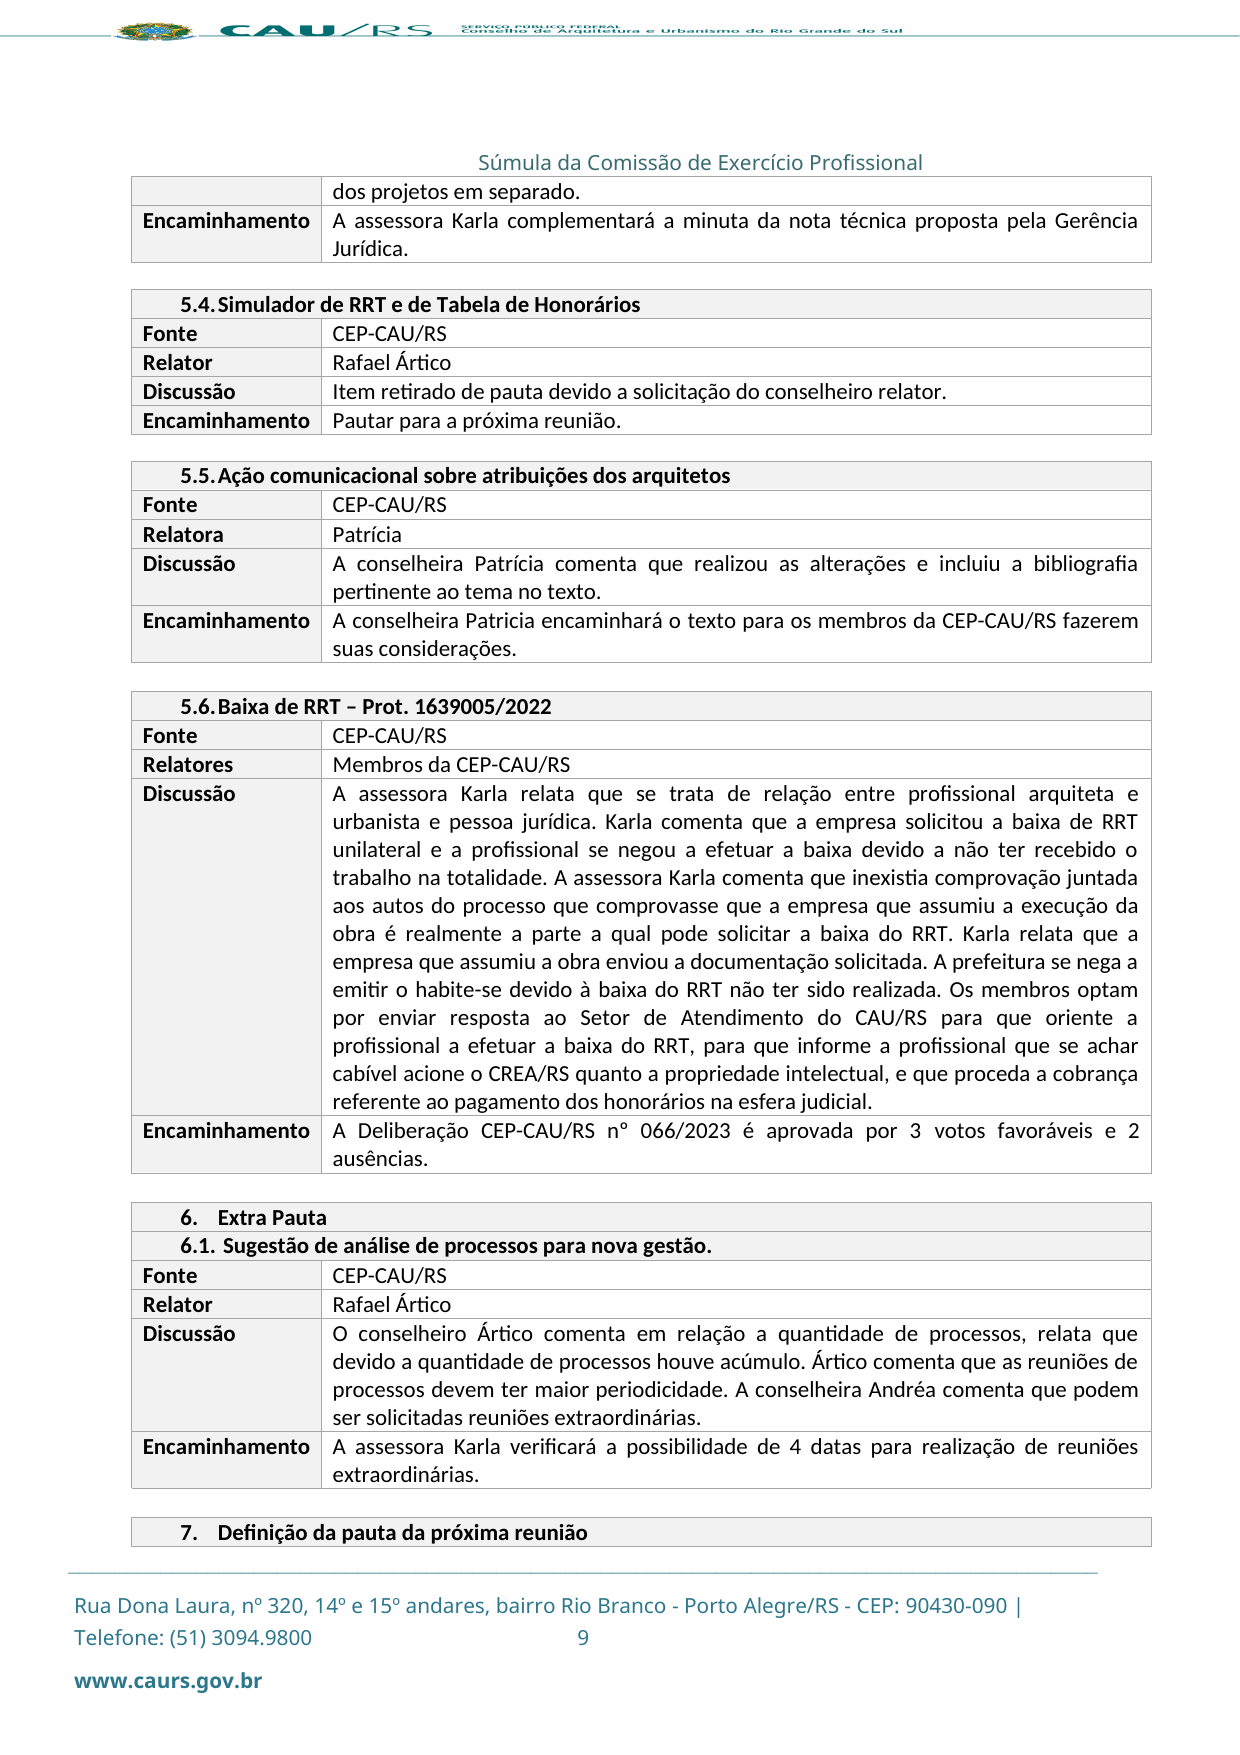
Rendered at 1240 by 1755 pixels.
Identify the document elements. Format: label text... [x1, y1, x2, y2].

table_cell Discussão [132, 549, 321, 605]
table_cell Encaminhamento [132, 606, 321, 662]
table_cell Definição da pauta da próxima reunião [132, 1518, 1151, 1546]
table_cell [131, 263, 1151, 289]
table_cell dos projetos em separado. [322, 177, 1151, 205]
table_cell CEP-CAU/RS [322, 1261, 1151, 1289]
table_cell CEP-CAU/RS [322, 491, 1151, 519]
table_cell Relatora [132, 520, 321, 548]
table_cell A conselheira Patricia encaminhará o texto para os membros da CEP-CAU/RS fazerem suas considerações. [322, 606, 1151, 662]
table_cell Encaminhamento [132, 406, 321, 434]
table_cell [132, 1489, 1151, 1517]
table_cell O conselheiro Ártico comenta em relação a quantidade de processos, relata que devido a quantidade de processos houve acúmulo. Ártico comenta que as reuniões de processos devem ter maior periodicidade. A conselheira Andréa comenta que podem ser solicitadas reuniões extraordinárias. [322, 1319, 1151, 1431]
table_cell Relator [132, 1290, 321, 1318]
table_cell Fonte [132, 491, 321, 519]
table_cell Item retirado de pauta devido a solicitação do conselheiro relator. [322, 377, 1151, 405]
table_cell Encaminhamento [132, 1116, 321, 1172]
table_cell Relator [132, 348, 321, 376]
table_cell Extra Pauta [132, 1203, 1151, 1231]
table_cell CEP-CAU/RS [322, 319, 1151, 347]
table_cell Fonte [132, 721, 321, 749]
table_cell [131, 1174, 1151, 1202]
table_cell Sugestão de análise de processos para nova gestão. [132, 1232, 1151, 1260]
table_cell [132, 177, 321, 205]
table_cell A assessora Karla relata que se trata de relação entre profissional arquiteta e urbanista e pessoa jurídica. Karla comenta que a empresa solicitou a baixa de RRT unilateral e a profissional se negou a efetuar a baixa devido a não ter recebido o trabalho na totalidade. A assessora Karla comenta que inexistia comprovação juntada aos autos do processo que comprovasse que a empresa que assumiu a execução da obra é realmente a parte a qual pode solicitar a baixa do RRT. Karla relata que a empresa que assumiu a obra enviou a documentação solicitada. A prefeitura se nega a emitir o habite-se devido à baixa do RRT não ter sido realizada. Os membros optam por enviar resposta ao Setor de Atendimento do CAU/RS para que oriente a profissional a efetuar a baixa do RRT, para que informe a profissional que se achar cabível acione o CREA/RS quanto a propriedade intelectual, e que proceda a cobrança referente ao pagamento dos honorários na esfera judicial. [322, 779, 1151, 1115]
table_cell Baixa de RRT – Prot. 1639005/2022 [132, 692, 1151, 720]
table_cell [131, 663, 1151, 691]
table_cell Fonte [132, 1261, 321, 1289]
table_cell Ação comunicacional sobre atribuições dos arquitetos [132, 462, 1151, 489]
table_cell Simulador de RRT e de Tabela de Honorários [132, 290, 1151, 318]
table_cell [131, 435, 1151, 461]
table_cell Membros da CEP-CAU/RS [322, 750, 1151, 778]
table_cell Discussão [132, 1319, 321, 1431]
table_cell Discussão [132, 779, 321, 1115]
table_cell A conselheira Patrícia comenta que realizou as alterações e incluiu a bibliografia pertinente ao tema no texto. [322, 549, 1151, 605]
table_cell Fonte [132, 319, 321, 347]
table_cell Relatores [132, 750, 321, 778]
table_cell CEP-CAU/RS [322, 721, 1151, 749]
table_cell Encaminhamento [132, 1432, 321, 1488]
table_cell A assessora Karla complementará a minuta da nota técnica proposta pela Gerência Jurídica. [322, 206, 1151, 262]
table_cell Encaminhamento [132, 206, 321, 262]
table_cell A assessora Karla verificará a possibilidade de 4 datas para realização de reuniões extraordinárias. [322, 1432, 1151, 1488]
table_cell Rafael Ártico [322, 1290, 1151, 1318]
table_cell Discussão [132, 377, 321, 405]
table_cell Pautar para a próxima reunião. [322, 406, 1151, 434]
table_cell Patrícia [322, 520, 1151, 548]
table_cell A Deliberação CEP-CAU/RS nº 066/2023 é aprovada por 3 votos favoráveis e 2 ausências. [322, 1116, 1151, 1172]
table_cell Rafael Ártico [322, 348, 1151, 376]
